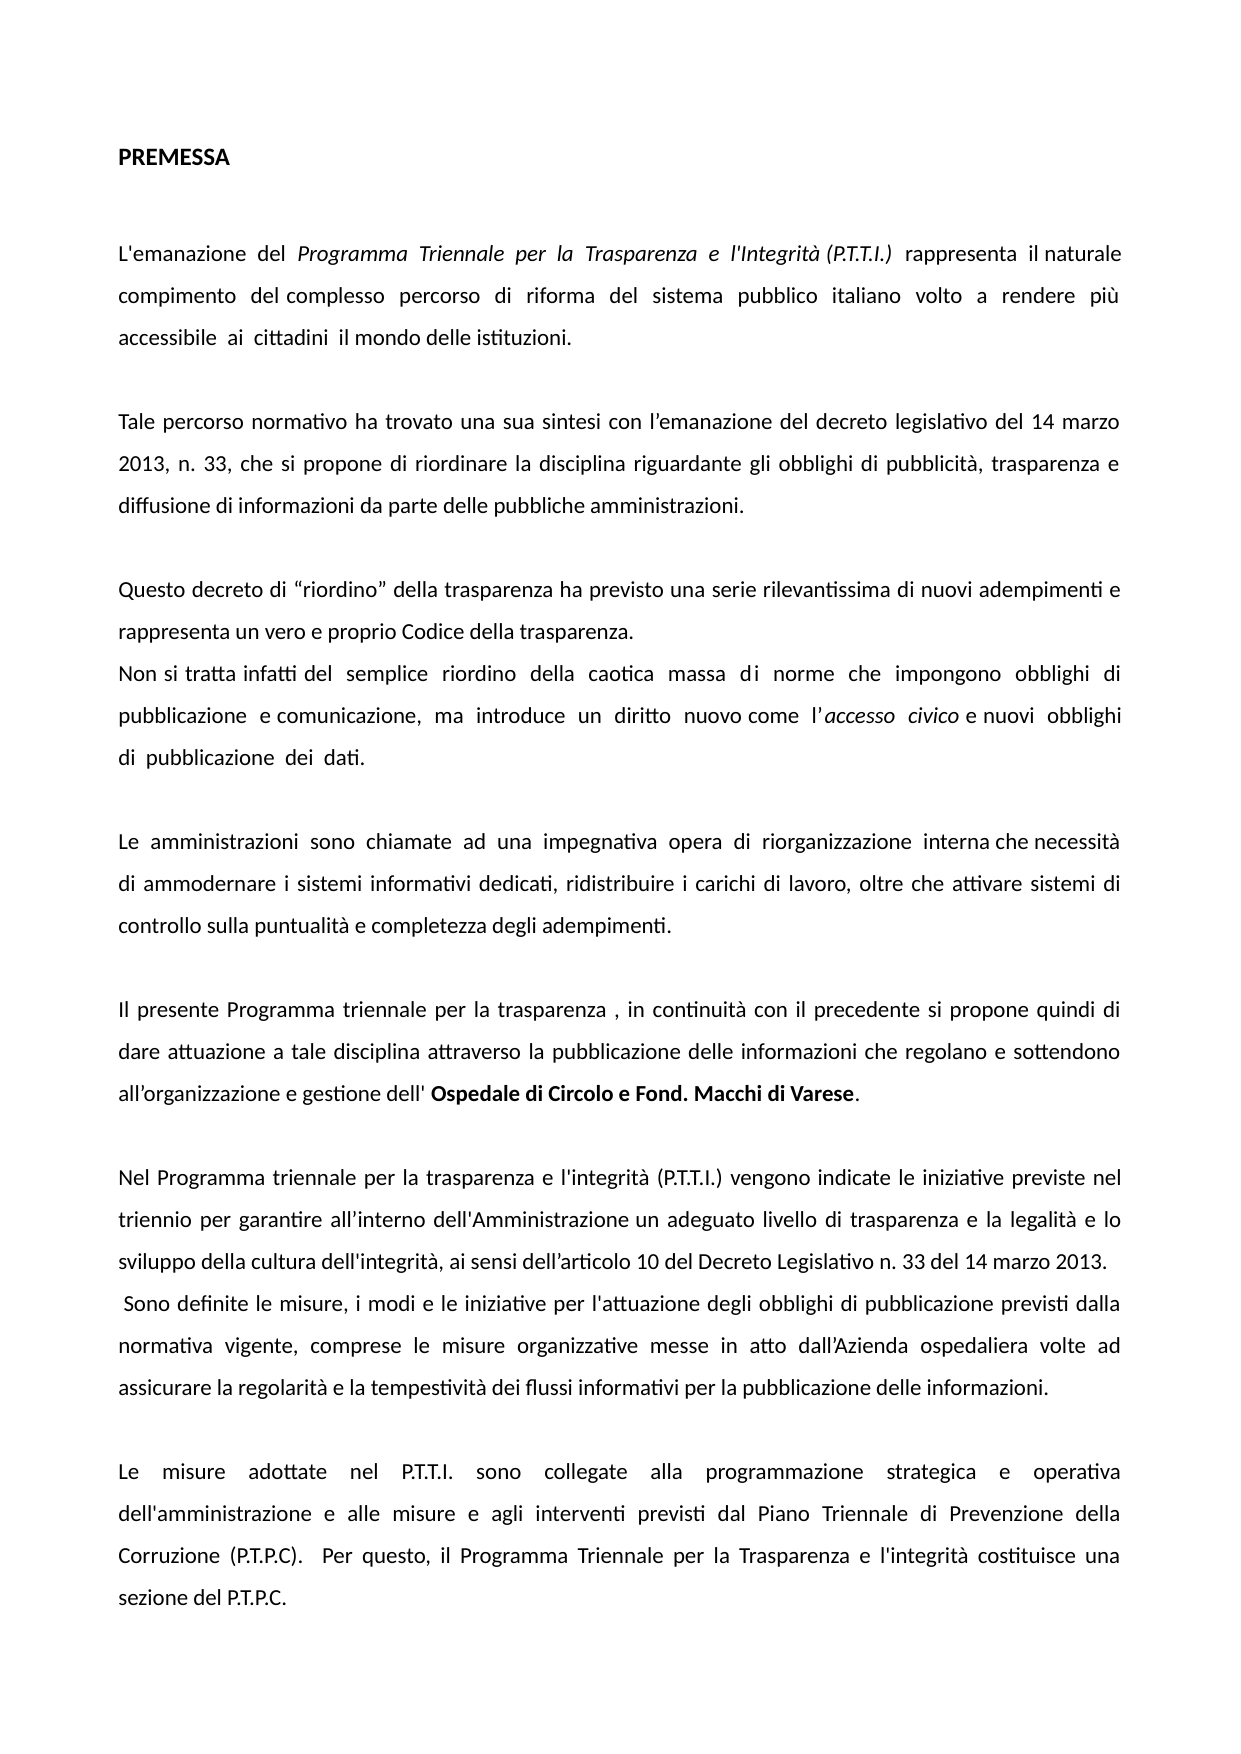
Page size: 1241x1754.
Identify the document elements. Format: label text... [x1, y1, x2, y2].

text Questo decreto di “riordino” della trasparenza ha previsto una serie rilevantissima di nuovi adempimenti e rappresenta un vero e proprio Codice della trasparenza. [118, 575, 1122, 645]
text L'emanazione del Programma Triennale per la Trasparenza e l'Integrità (P.T.T.I.) rappresenta il naturale compimento del complesso percorso di riforma del sistema pubblico italiano volto a rendere più accessibile ai cittadini il mondo delle istituzioni. [118, 239, 1122, 351]
text Le amministrazioni sono chiamate ad una impegnativa opera di riorganizzazione interna che necessità di ammodernare i sistemi informativi dedicati, ridistribuire i carichi di lavoro, oltre che attivare sistemi di controllo sulla puntualità e completezza degli adempimenti. [118, 827, 1122, 939]
subtitle PREMESSA [118, 148, 1122, 169]
text Sono definite le misure, i modi e le iniziative per l'attuazione degli obblighi di pubblicazione previsti dalla normativa vigente, comprese le misure organizzative messe in atto dall’Azienda ospedaliera volte ad assicurare la regolarità e la tempestività dei flussi informativi per la pubblicazione delle informazioni. [118, 1289, 1122, 1401]
text Non si tratta infatti del semplice riordino della caotica massa di norme che impongono obblighi di pubblicazione e comunicazione, ma introduce un diritto nuovo come l’accesso civico e nuovi obblighi di pubblicazione dei dati. [118, 659, 1122, 771]
text Le misure adottate nel P.T.T.I. sono collegate alla programmazione strategica e operativa dell'amministrazione e alle misure e agli interventi previsti dal Piano Triennale di Prevenzione della Corruzione (P.T.P.C). Per questo, il Programma Triennale per la Trasparenza e l'integrità costituisce una sezione del P.T.P.C. [118, 1415, 1122, 1611]
text Il presente Programma triennale per la trasparenza , in continuità con il precedente si propone quindi di dare attuazione a tale disciplina attraverso la pubblicazione delle informazioni che regolano e sottendono all’organizzazione e gestione dell' Ospedale di Circolo e Fond. Macchi di Varese. [118, 995, 1122, 1107]
text Nel Programma triennale per la trasparenza e l'integrità (P.T.T.I.) vengono indicate le iniziative previste nel triennio per garantire all’interno dell'Amministrazione un adeguato livello di trasparenza e la legalità e lo sviluppo della cultura dell'integrità, ai sensi dell’articolo 10 del Decreto Legislativo n. 33 del 14 marzo 2013. [118, 1163, 1122, 1275]
text Tale percorso normativo ha trovato una sua sintesi con l’emanazione del decreto legislativo del 14 marzo 2013, n. 33, che si propone di riordinare la disciplina riguardante gli obblighi di pubblicità, trasparenza e diffusione di informazioni da parte delle pubbliche amministrazioni. [118, 407, 1122, 519]
